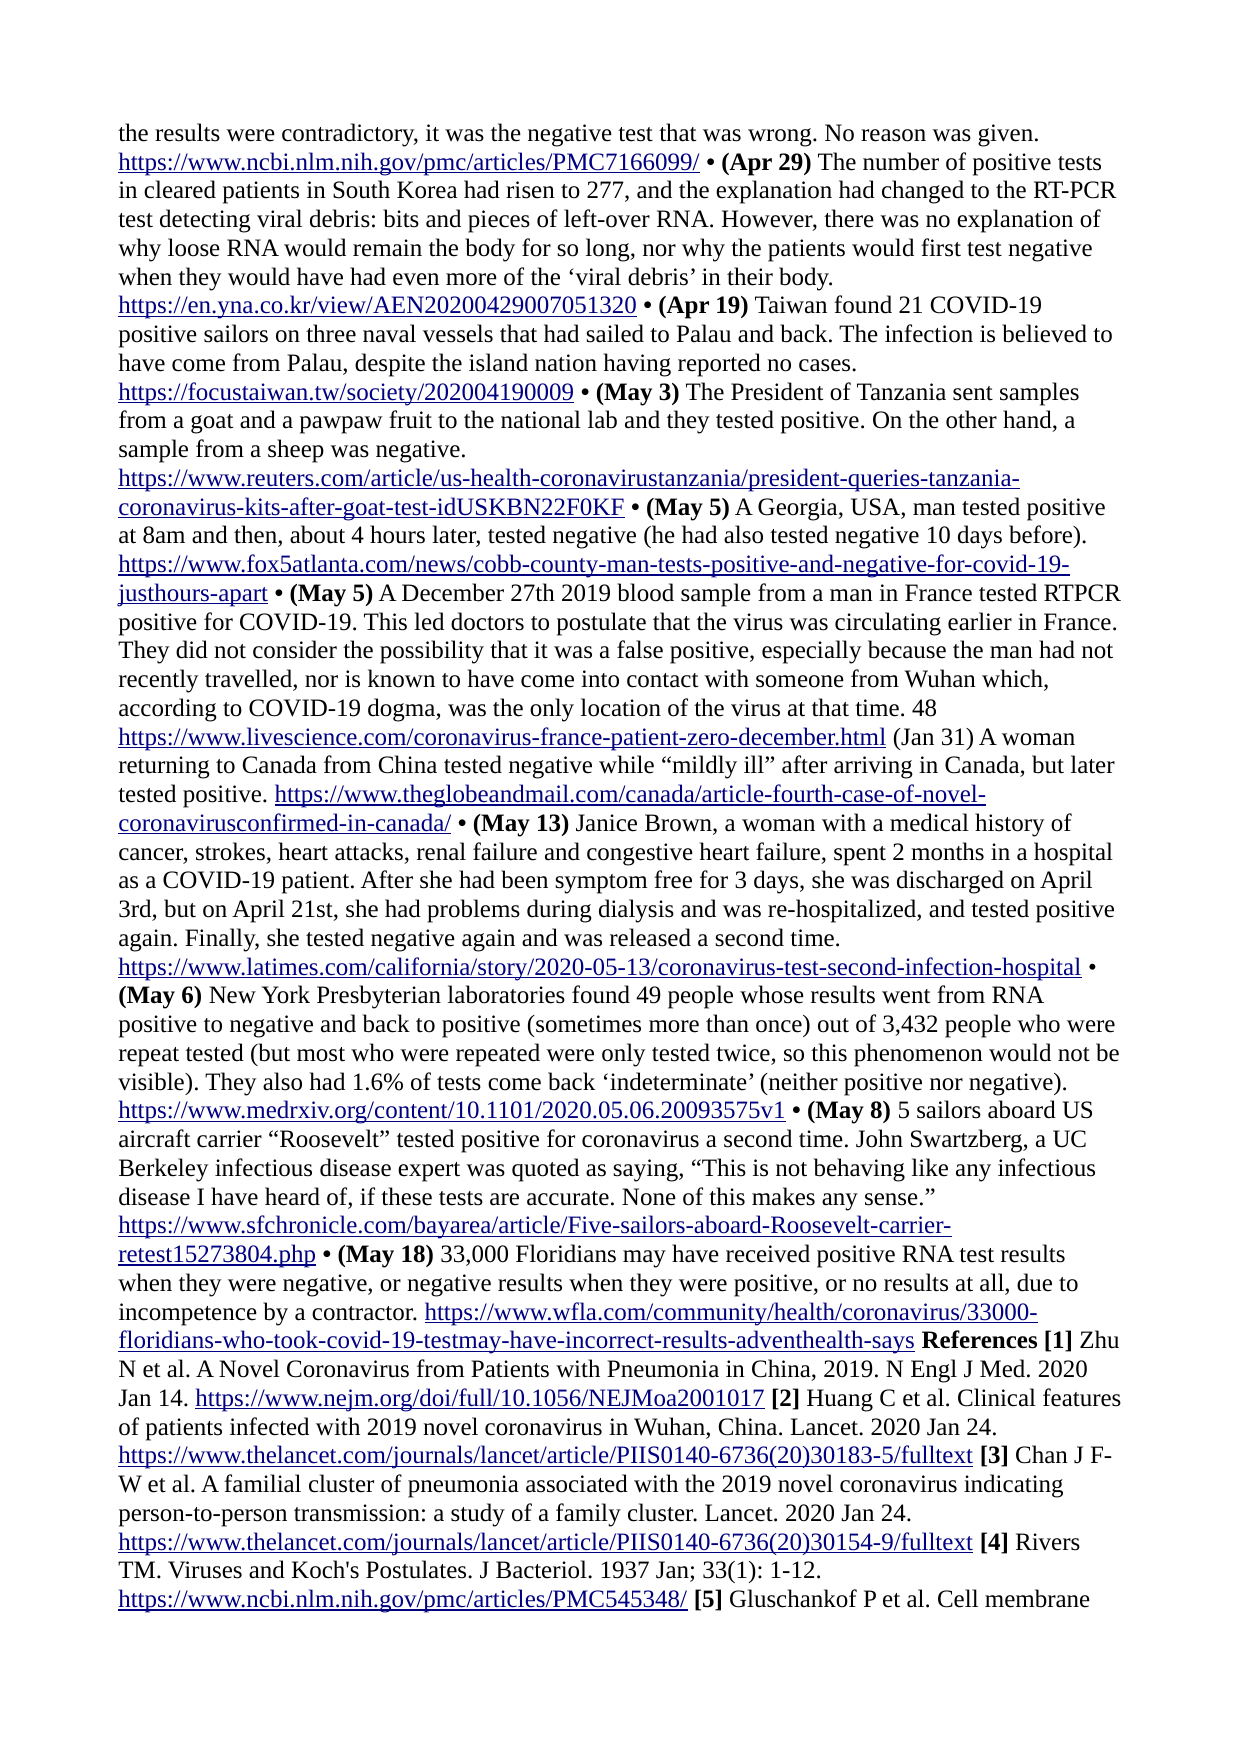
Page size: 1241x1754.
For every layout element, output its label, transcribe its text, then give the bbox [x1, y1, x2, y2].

text the results were contradictory, it was the negative test that was wrong. No reason was given. https://www.ncbi.nlm.nih.gov/pmc/articles/PMC7166099/ • (Apr 29) The number of positive tests in cleared patients in South Korea had risen to 277, and the explanation had changed to the RT-PCR test detecting viral debris: bits and pieces of left-over RNA. However, there was no explanation of why loose RNA would remain the body for so long, nor why the patients would first test negative when they would have had even more of the ‘viral debris’ in their body. https://en.yna.co.kr/view/AEN20200429007051320 • (Apr 19) Taiwan found 21 COVID-19 positive sailors on three naval vessels that had sailed to Palau and back. The infection is believed to have come from Palau, despite the island nation having reported no cases. https://focustaiwan.tw/society/202004190009 • (May 3) The President of Tanzania sent samples from a goat and a pawpaw fruit to the national lab and they tested positive. On the other hand, a sample from a sheep was negative. https://www.reuters.com/article/us-health-coronavirustanzania/president-queries-tanzania-coronavirus-kits-after-goat-test-idUSKBN22F0KF • (May 5) A Georgia, USA, man tested positive at 8am and then, about 4 hours later, tested negative (he had also tested negative 10 days before). https://www.fox5atlanta.com/news/cobb-county-man-tests-positive-and-negative-for-covid-19-justhours-apart • (May 5) A December 27th 2019 blood sample from a man in France tested RTPCR positive for COVID-19. This led doctors to postulate that the virus was circulating earlier in France. They did not consider the possibility that it was a false positive, especially because the man had not recently travelled, nor is known to have come into contact with someone from Wuhan which, according to COVID-19 dogma, was the only location of the virus at that time. 48 https://www.livescience.com/coronavirus-france-patient-zero-december.html (Jan 31) A woman returning to Canada from China tested negative while “mildly ill” after arriving in Canada, but later tested positive. https://www.theglobeandmail.com/canada/article-fourth-case-of-novel-coronavirusconfirmed-in-canada/ • (May 13) Janice Brown, a woman with a medical history of cancer, strokes, heart attacks, renal failure and congestive heart failure, spent 2 months in a hospital as a COVID-19 patient. After she had been symptom free for 3 days, she was discharged on April 3rd, but on April 21st, she had problems during dialysis and was re-hospitalized, and tested positive again. Finally, she tested negative again and was released a second time. https://www.latimes.com/california/story/2020-05-13/coronavirus-test-second-infection-hospital • (May 6) New York Presbyterian laboratories found 49 people whose results went from RNA positive to negative and back to positive (sometimes more than once) out of 3,432 people who were repeat tested (but most who were repeated were only tested twice, so this phenomenon would not be visible). They also had 1.6% of tests come back ‘indeterminate’ (neither positive nor negative). https://www.medrxiv.org/content/10.1101/2020.05.06.20093575v1 • (May 8) 5 sailors aboard US aircraft carrier “Roosevelt” tested positive for coronavirus a second time. John Swartzberg, a UC Berkeley infectious disease expert was quoted as saying, “This is not behaving like any infectious disease I have heard of, if these tests are accurate. None of this makes any sense.” https://www.sfchronicle.com/bayarea/article/Five-sailors-aboard-Roosevelt-carrier-retest15273804.php • (May 18) 33,000 Floridians may have received positive RNA test results when they were negative, or negative results when they were positive, or no results at all, due to incompetence by a contractor. https://www.wfla.com/community/health/coronavirus/33000-floridians-who-took-covid-19-testmay-have-incorrect-results-adventhealth-says References [1] Zhu N et al. A Novel Coronavirus from Patients with Pneumonia in China, 2019. N Engl J Med. 2020 Jan 14. https://www.nejm.org/doi/full/10.1056/NEJMoa2001017 [2] Huang C et al. Clinical features of patients infected with 2019 novel coronavirus in Wuhan, China. Lancet. 2020 Jan 24. https://www.thelancet.com/journals/lancet/article/PIIS0140-6736(20)30183-5/fulltext [3] Chan J F-W et al. A familial cluster of pneumonia associated with the 2019 novel coronavirus indicating person-to-person transmission: a study of a family cluster. Lancet. 2020 Jan 24. https://www.thelancet.com/journals/lancet/article/PIIS0140-6736(20)30154-9/fulltext [4] Rivers TM. Viruses and Koch's Postulates. J Bacteriol. 1937 Jan; 33(1): 1-12. https://www.ncbi.nlm.nih.gov/pmc/articles/PMC545348/ [5] Gluschankof P et al. Cell membrane [118, 118, 1122, 1613]
